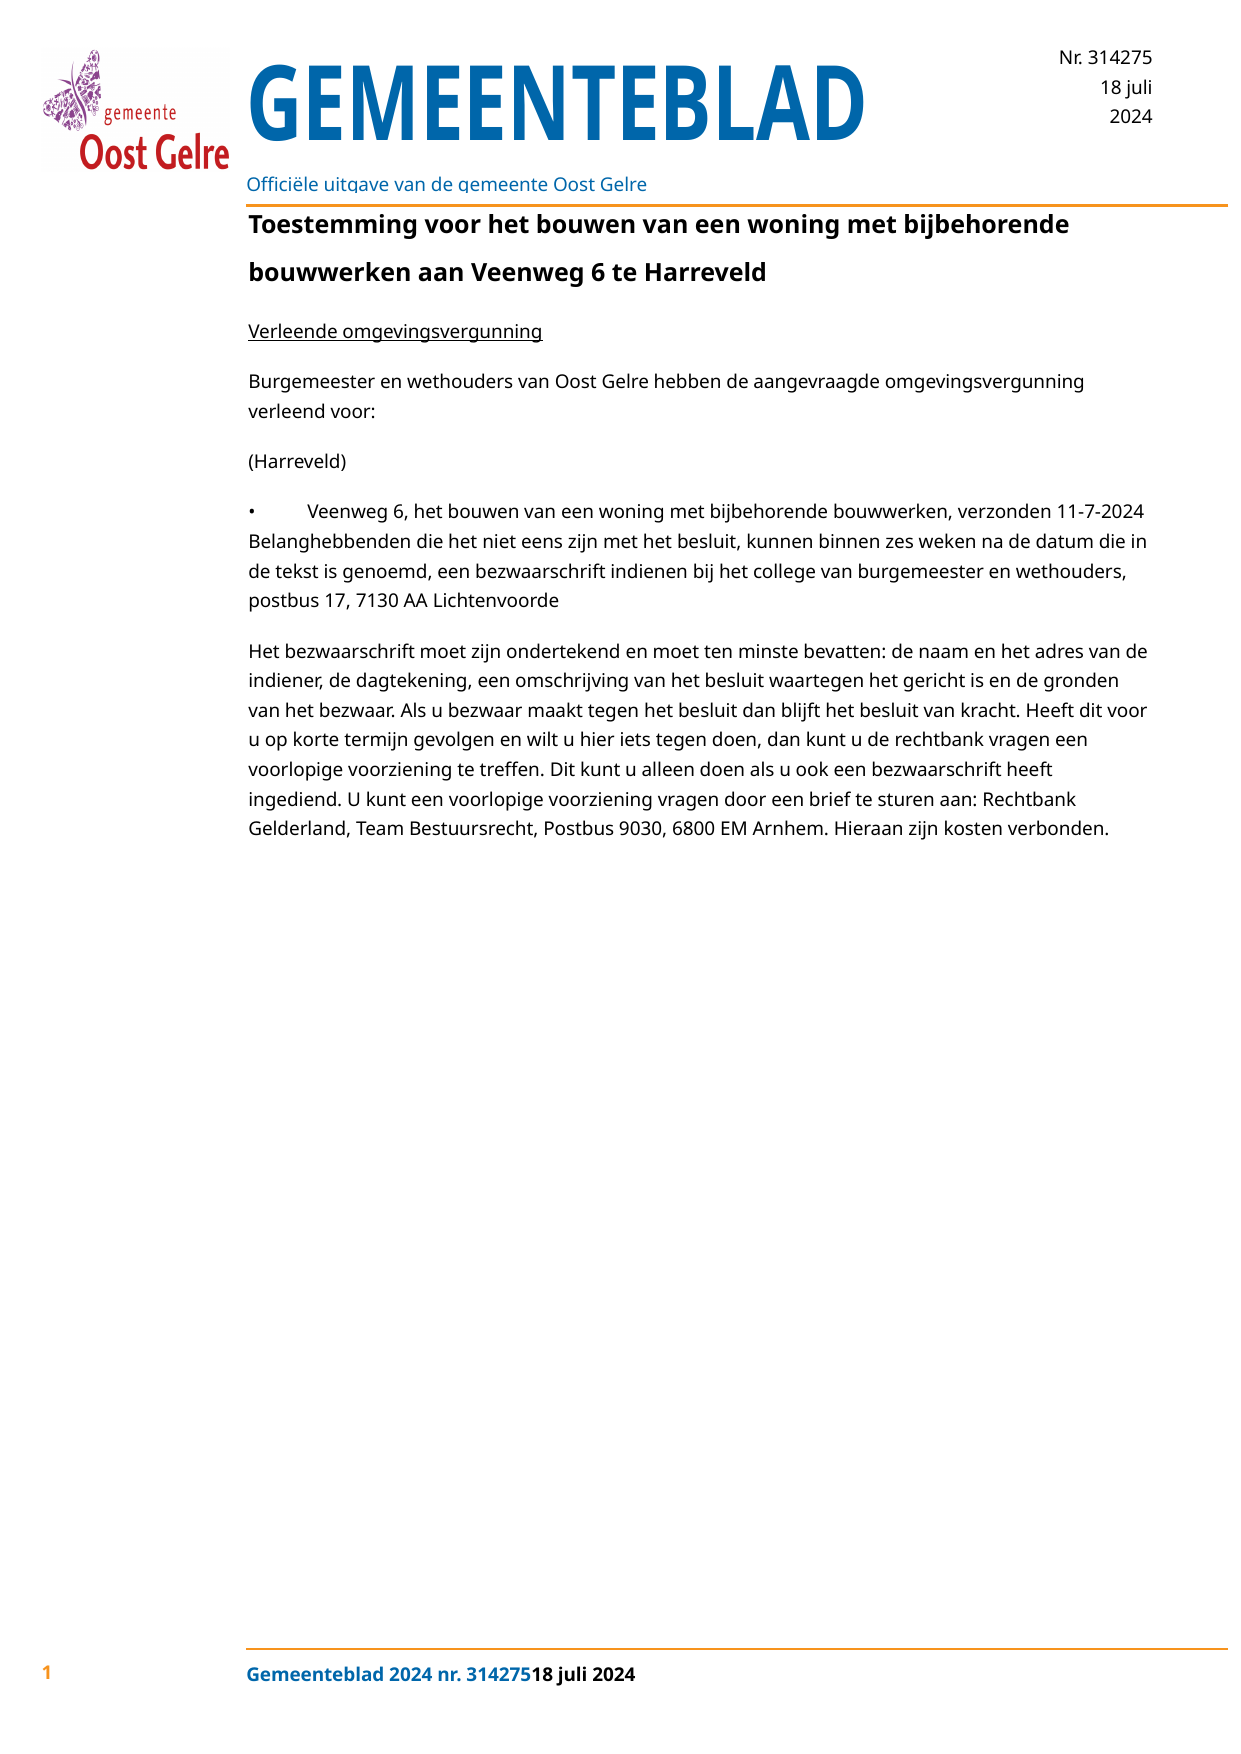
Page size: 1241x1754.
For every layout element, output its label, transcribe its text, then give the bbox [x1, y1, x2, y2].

list Veenweg 6, het bouwen van een woning met bijbehorende bouwwerken, verzonden 11-7-2024 [248, 499, 1152, 524]
text (Harreveld) [248, 448, 1152, 474]
text Belanghebbenden die het niet eens zijn met het besluit, kunnen binnen zes weken na de datum die in de tekst is genoemd, een bezwaarschrift indienen bij het college van burgemeester en wethouders, postbus 17, 7130 AA Lichtenvoorde [248, 528, 1152, 613]
picture [41, 47, 231, 172]
text Het bezwaarschrift moet zijn ondertekend en moet ten minste bevatten: de naam en het adres van de indiener, de dagtekening, een omschrijving van het besluit waartegen het gericht is en de gronden van het bezwaar. Als u bezwaar maakt tegen het besluit dan blijft het besluit van kracht. Heeft dit voor u op korte termijn gevolgen en wilt u hier iets tegen doen, dan kunt u de rechtbank vragen een voorlopige voorziening te treffen. Dit kunt u alleen doen als u ook een bezwaarschrift heeft ingediend. U kunt een voorlopige voorziening vragen door een brief te sturen aan: Rechtbank Gelderland, Team Bestuursrecht, Postbus 9030, 6800 EM Arnhem. Hieraan zijn kosten verbonden. [248, 638, 1152, 841]
text Burgemeester en wethouders van Oost Gelre hebben de aangevraagde omgevingsvergunning verleend voor: [248, 368, 1152, 424]
text Verleende omgevingsvergunning [248, 318, 1152, 344]
text Toestemming voor het bouwen van een woning met bijbehorende bouwwerken aan Veenweg 6 te Harreveld [248, 207, 1152, 288]
